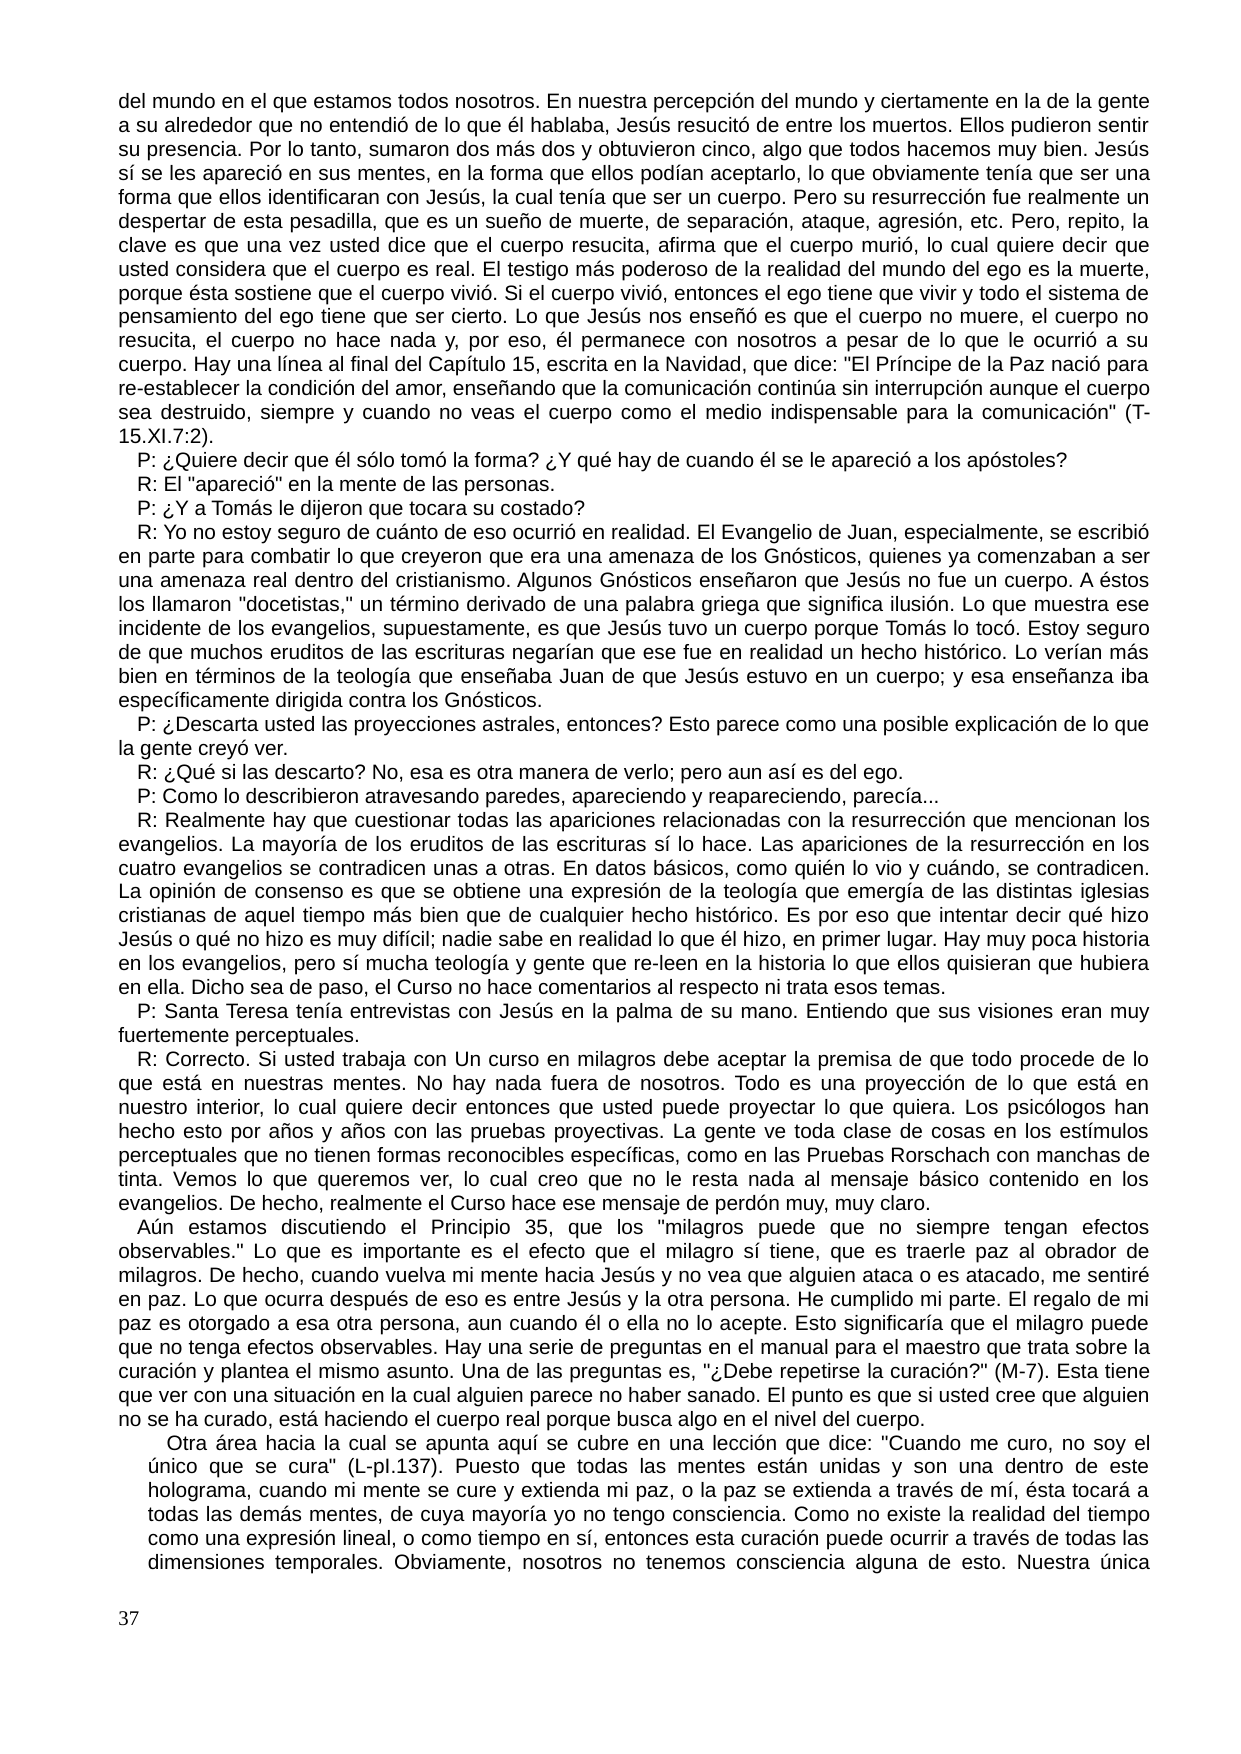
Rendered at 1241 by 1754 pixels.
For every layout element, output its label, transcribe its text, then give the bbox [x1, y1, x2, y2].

text R: Correcto. Si usted trabaja con Un curso en milagros debe aceptar la premisa de que todo procede de lo que está en nuestras mentes. No hay nada fuera de nosotros. Todo es una proyección de lo que está en nuestro interior, lo cual quiere decir entonces que usted puede proyectar lo que quiera. Los psicólogos han hecho esto por años y años con las pruebas proyectivas. La gente ve toda clase de cosas en los estímulos perceptuales que no tienen formas reconocibles específicas, como en las Pruebas Rorschach con manchas de tinta. Vemos lo que queremos ver, lo cual creo que no le resta nada al mensaje básico contenido en los evangelios. De hecho, realmente el Curso hace ese mensaje de perdón muy, muy claro. [118, 1047, 1152, 1215]
text P: Santa Teresa tenía entrevistas con Jesús en la palma de su mano. Entiendo que sus visiones eran muy fuertemente perceptuales. [118, 999, 1152, 1047]
text P: ¿Y a Tomás le dijeron que tocara su costado? [118, 496, 1152, 520]
text R: ¿Qué si las descarto? No, esa es otra manera de verlo; pero aun así es del ego. [118, 759, 1152, 783]
text del mundo en el que estamos todos nosotros. En nuestra percepción del mundo y ciertamente en la de la gente a su alrededor que no entendió de lo que él hablaba, Jesús resucitó de entre los muertos. Ellos pudieron sentir su presencia. Por lo tanto, sumaron dos más dos y obtuvieron cinco, algo que todos hacemos muy bien. Jesús sí se les apareció en sus mentes, en la forma que ellos podían aceptarlo, lo que obviamente tenía que ser una forma que ellos identificaran con Jesús, la cual tenía que ser un cuerpo. Pero su resurrección fue realmente un despertar de esta pesadilla, que es un sueño de muerte, de separación, ataque, agresión, etc. Pero, repito, la clave es que una vez usted dice que el cuerpo resucita, afirma que el cuerpo murió, lo cual quiere decir que usted considera que el cuerpo es real. El testigo más poderoso de la realidad del mundo del ego es la muerte, porque ésta sostiene que el cuerpo vivió. Si el cuerpo vivió, entonces el ego tiene que vivir y todo el sistema de pensamiento del ego tiene que ser cierto. Lo que Jesús nos enseñó es que el cuerpo no muere, el cuerpo no resucita, el cuerpo no hace nada y, por eso, él permanece con nosotros a pesar de lo que le ocurrió a su cuerpo. Hay una línea al final del Capítulo 15, escrita en la Navidad, que dice: "El Príncipe de la Paz nació para re-establecer la condición del amor, enseñando que la comunicación continúa sin interrupción aunque el cuerpo sea destruido, siempre y cuando no veas el cuerpo como el medio indispensable para la comunicación" (T-15.XI.7:2). [118, 89, 1152, 448]
text R: Realmente hay que cuestionar todas las apariciones relacionadas con la resurrección que mencionan los evangelios. La mayoría de los eruditos de las escrituras sí lo hace. Las apariciones de la resurrección en los cuatro evangelios se contradicen unas a otras. En datos básicos, como quién lo vio y cuándo, se contradicen. La opinión de consenso es que se obtiene una expresión de la teología que emergía de las distintas iglesias cristianas de aquel tiempo más bien que de cualquier hecho histórico. Es por eso que intentar decir qué hizo Jesús o qué no hizo es muy difícil; nadie sabe en realidad lo que él hizo, en primer lugar. Hay muy poca historia en los evangelios, pero sí mucha teología y gente que re-leen en la historia lo que ellos quisieran que hubiera en ella. Dicho sea de paso, el Curso no hace comentarios al respecto ni trata esos temas. [118, 807, 1152, 999]
text R: Yo no estoy seguro de cuánto de eso ocurrió en realidad. El Evangelio de Juan, especialmente, se escribió en parte para combatir lo que creyeron que era una amenaza de los Gnósticos, quienes ya comenzaban a ser una amenaza real dentro del cristianismo. Algunos Gnósticos enseñaron que Jesús no fue un cuerpo. A éstos los llamaron "docetistas," un término derivado de una palabra griega que significa ilusión. Lo que muestra ese incidente de los evangelios, supuestamente, es que Jesús tuvo un cuerpo porque Tomás lo tocó. Estoy seguro de que muchos eruditos de las escrituras negarían que ese fue en realidad un hecho histórico. Lo verían más bien en términos de la teología que enseñaba Juan de que Jesús estuvo en un cuerpo; y esa enseñanza iba específicamente dirigida contra los Gnósticos. [118, 520, 1152, 712]
text R: El "apareció" en la mente de las personas. [118, 472, 1152, 496]
text P: ¿Quiere decir que él sólo tomó la forma? ¿Y qué hay de cuando él se le apareció a los apóstoles? [118, 448, 1152, 472]
text P: ¿Descarta usted las proyecciones astrales, entonces? Esto parece como una posible explicación de lo que la gente creyó ver. [118, 712, 1152, 759]
text Aún estamos discutiendo el Principio 35, que los "milagros puede que no siempre tengan efectos observables." Lo que es importante es el efecto que el milagro sí tiene, que es traerle paz al obrador de milagros. De hecho, cuando vuelva mi mente hacia Jesús y no vea que alguien ataca o es atacado, me sentiré en paz. Lo que ocurra después de eso es entre Jesús y la otra persona. He cumplido mi parte. El regalo de mi paz es otorgado a esa otra persona, aun cuando él o ella no lo acepte. Esto significaría que el milagro puede que no tenga efectos observables. Hay una serie de preguntas en el manual para el maestro que trata sobre la curación y plantea el mismo asunto. Una de las preguntas es, "¿Debe repetirse la curación?" (M-7). Esta tiene que ver con una situación en la cual alguien parece no haber sanado. El punto es que si usted cree que alguien no se ha curado, está haciendo el cuerpo real porque busca algo en el nivel del cuerpo. [118, 1215, 1152, 1430]
text P: Como lo describieron atravesando paredes, apareciendo y reapareciendo, parecía... [118, 783, 1152, 807]
text Otra área hacia la cual se apunta aquí se cubre en una lección que dice: "Cuando me curo, no soy el único que se cura" (L-pI.137). Puesto que todas las mentes están unidas y son una dentro de este holograma, cuando mi mente se cure y extienda mi paz, o la paz se extienda a través de mí, ésta tocará a todas las demás mentes, de cuya mayoría yo no tengo consciencia. Como no existe la realidad del tiempo como una expresión lineal, o como tiempo en sí, entonces esta curación puede ocurrir a través de todas las dimensiones temporales. Obviamente, nosotros no tenemos consciencia alguna de esto. Nuestra única [148, 1430, 1152, 1574]
